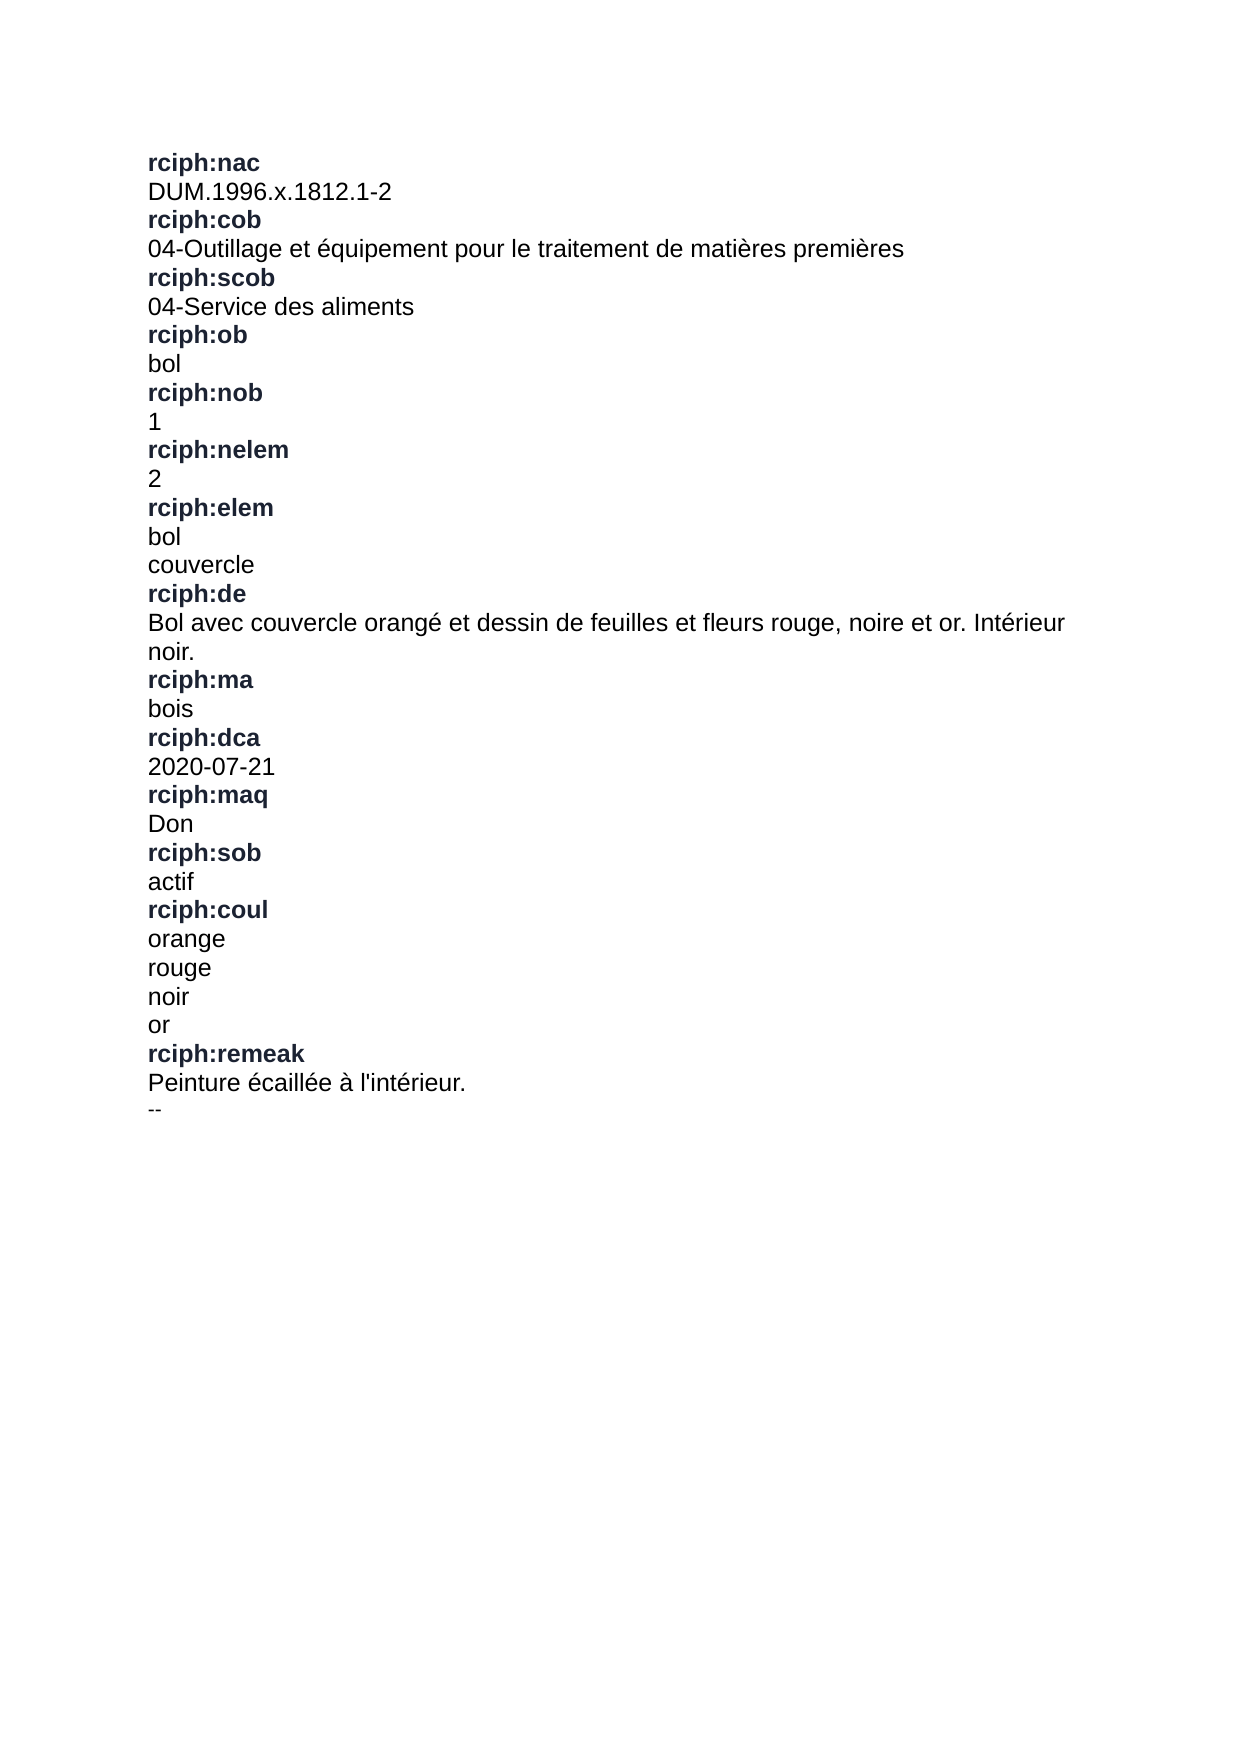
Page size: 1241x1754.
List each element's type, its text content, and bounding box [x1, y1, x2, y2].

text rciph:scob [148, 263, 1092, 291]
text Don [148, 809, 1092, 838]
text 04-Outillage et équipement pour le traitement de matières premières [148, 234, 1092, 263]
text Peinture écaillée à l'intérieur. [148, 1068, 1092, 1096]
text rciph:nob [148, 378, 1092, 406]
text DUM.1996.x.1812.1-2 [148, 176, 1092, 205]
text -- [148, 1096, 1092, 1120]
text orange [148, 924, 1092, 953]
text rciph:nac [148, 148, 1092, 176]
text actif [148, 866, 1092, 895]
text bois [148, 694, 1092, 723]
text rciph:sob [148, 838, 1092, 866]
text rciph:cob [148, 205, 1092, 234]
text rciph:ob [148, 320, 1092, 349]
text noir [148, 981, 1092, 1010]
text rciph:dca [148, 723, 1092, 751]
text Bol avec couvercle orangé et dessin de feuilles et fleurs rouge, noire et or. Intérieur noir. [148, 608, 1092, 665]
text rciph:remeak [148, 1039, 1092, 1068]
text 1 [148, 406, 1092, 435]
text 2 [148, 464, 1092, 493]
text or [148, 1010, 1092, 1039]
text couvercle [148, 550, 1092, 579]
text rciph:elem [148, 493, 1092, 521]
text 2020-07-21 [148, 751, 1092, 780]
text rciph:maq [148, 780, 1092, 809]
text rciph:ma [148, 665, 1092, 694]
text rciph:coul [148, 895, 1092, 924]
text 04-Service des aliments [148, 291, 1092, 320]
text rciph:nelem [148, 435, 1092, 464]
text rouge [148, 953, 1092, 981]
text bol [148, 521, 1092, 550]
text rciph:de [148, 579, 1092, 608]
text bol [148, 349, 1092, 378]
